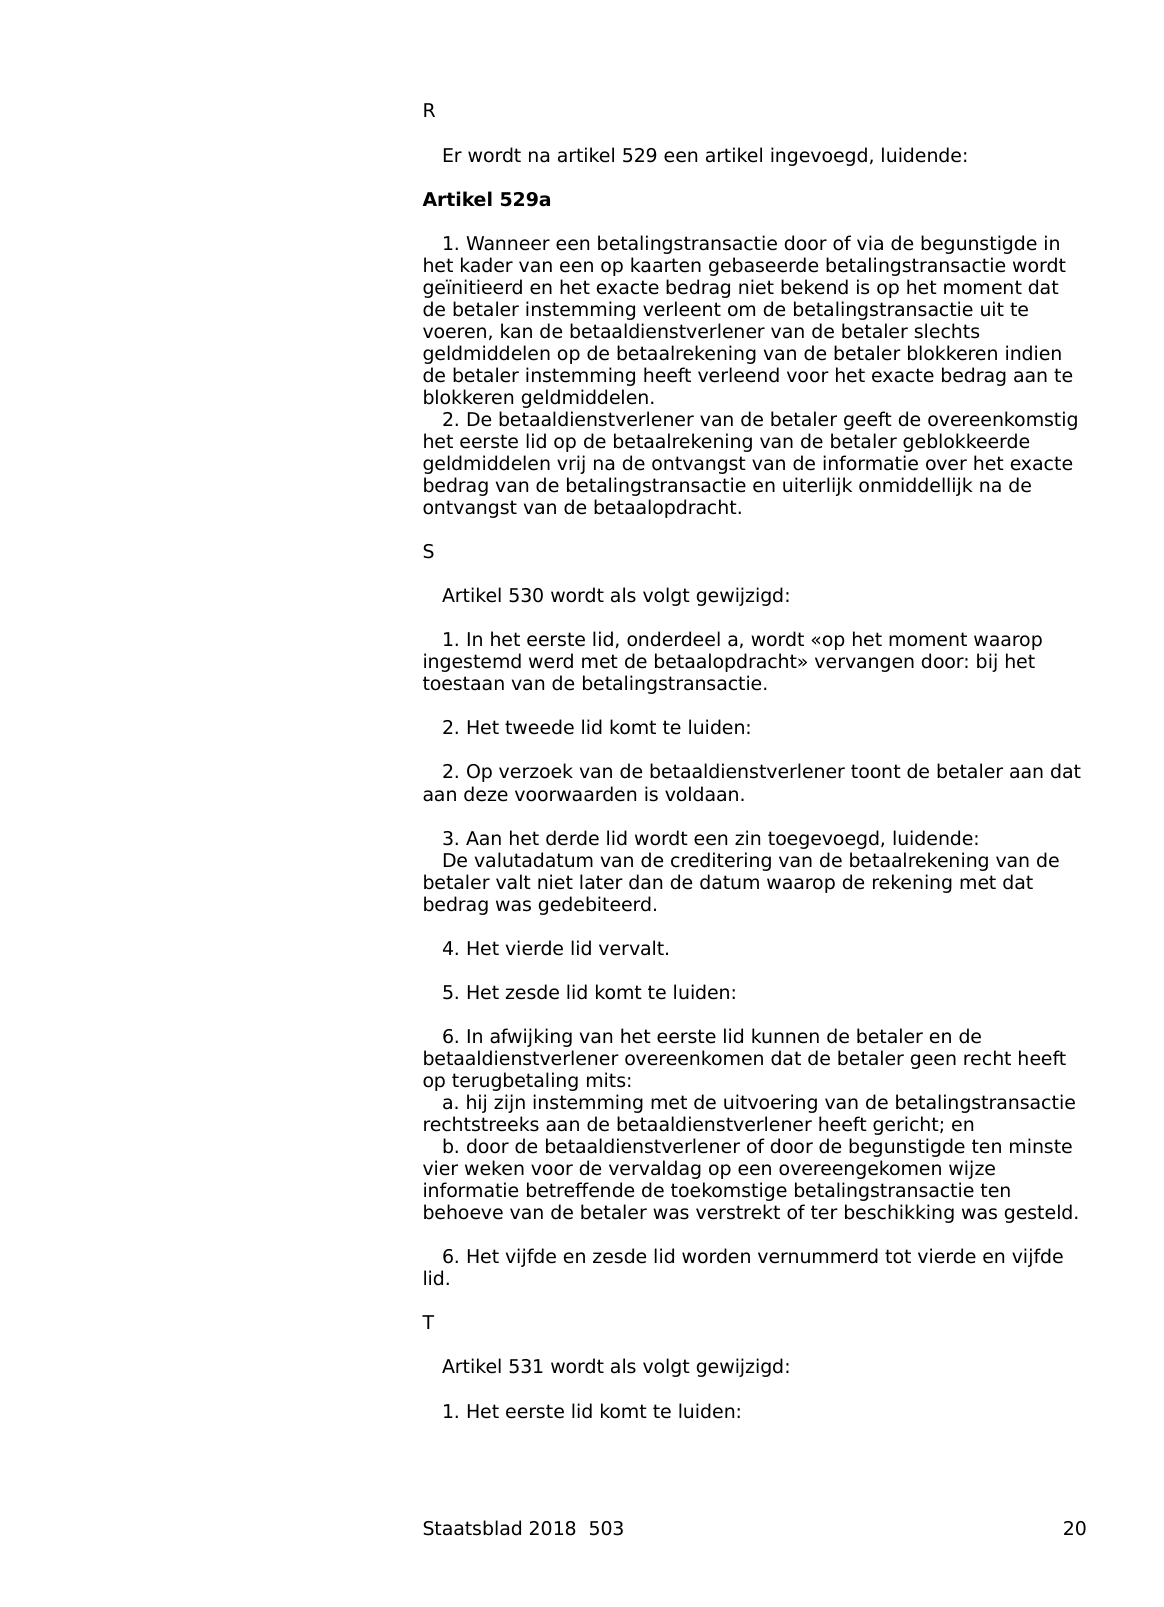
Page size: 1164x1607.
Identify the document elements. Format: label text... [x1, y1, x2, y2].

text 6. In afwijking van het eerste lid kunnen de betaler en de betaaldienstverlener overeenkomen dat de betaler geen recht heeft op terugbetaling mits: [422, 1026, 1087, 1092]
text 3. Aan het derde lid wordt een zin toegevoegd, luidende: [422, 828, 1087, 849]
text 4. Het vierde lid vervalt. [422, 938, 1087, 960]
text S [422, 541, 1087, 563]
text b. door de betaaldienstverlener of door de begunstigde ten minste vier weken voor de vervaldag op een overeengekomen wijze informatie betreffende de toekomstige betalingstransactie ten behoeve van de betaler was verstrekt of ter beschikking was gesteld. [422, 1136, 1087, 1224]
text 5. Het zesde lid komt te luiden: [422, 982, 1087, 1004]
text Artikel 530 wordt als volgt gewijzigd: [422, 585, 1087, 607]
text Artikel 531 wordt als volgt gewijzigd: [422, 1356, 1087, 1378]
text 2. De betaaldienstverlener van de betaler geeft de overeenkomstig het eerste lid op de betaalrekening van de betaler geblokkeerde geldmiddelen vrij na de ontvangst van de informatie over het exacte bedrag van de betalingstransactie en uiterlijk onmiddellijk na de ontvangst van de betaalopdracht. [422, 409, 1087, 519]
text 6. Het vijfde en zesde lid worden vernummerd tot vierde en vijfde lid. [422, 1246, 1087, 1290]
text 2. Op verzoek van de betaaldienstverlener toont de betaler aan dat aan deze voorwaarden is voldaan. [422, 761, 1087, 805]
text 1. In het eerste lid, onderdeel a, wordt «op het moment waarop ingestemd werd met de betaalopdracht» vervangen door: bij het toestaan van de betalingstransactie. [422, 629, 1087, 695]
text 1. Wanneer een betalingstransactie door of via de begunstigde in het kader van een op kaarten gebaseerde betalingstransactie wordt geïnitieerd en het exacte bedrag niet bekend is op het moment dat de betaler instemming verleent om de betalingstransactie uit te voeren, kan de betaaldienstverlener van de betaler slechts geldmiddelen op de betaalrekening van de betaler blokkeren indien de betaler instemming heeft verleend voor het exacte bedrag aan te blokkeren geldmiddelen. [422, 233, 1087, 409]
text De valutadatum van de creditering van de betaalrekening van de betaler valt niet later dan de datum waarop de rekening met dat bedrag was gedebiteerd. [422, 849, 1087, 916]
text Er wordt na artikel 529 een artikel ingevoegd, luidende: [422, 144, 1087, 167]
text 1. Het eerste lid komt te luiden: [422, 1401, 1087, 1422]
subtitle Artikel 529a [422, 189, 1087, 211]
text 2. Het tweede lid komt te luiden: [422, 717, 1087, 739]
text T [422, 1312, 1087, 1334]
text a. hij zijn instemming met de uitvoering van de betalingstransactie rechtstreeks aan de betaaldienstverlener heeft gericht; en [422, 1092, 1087, 1136]
text R [422, 100, 1087, 122]
